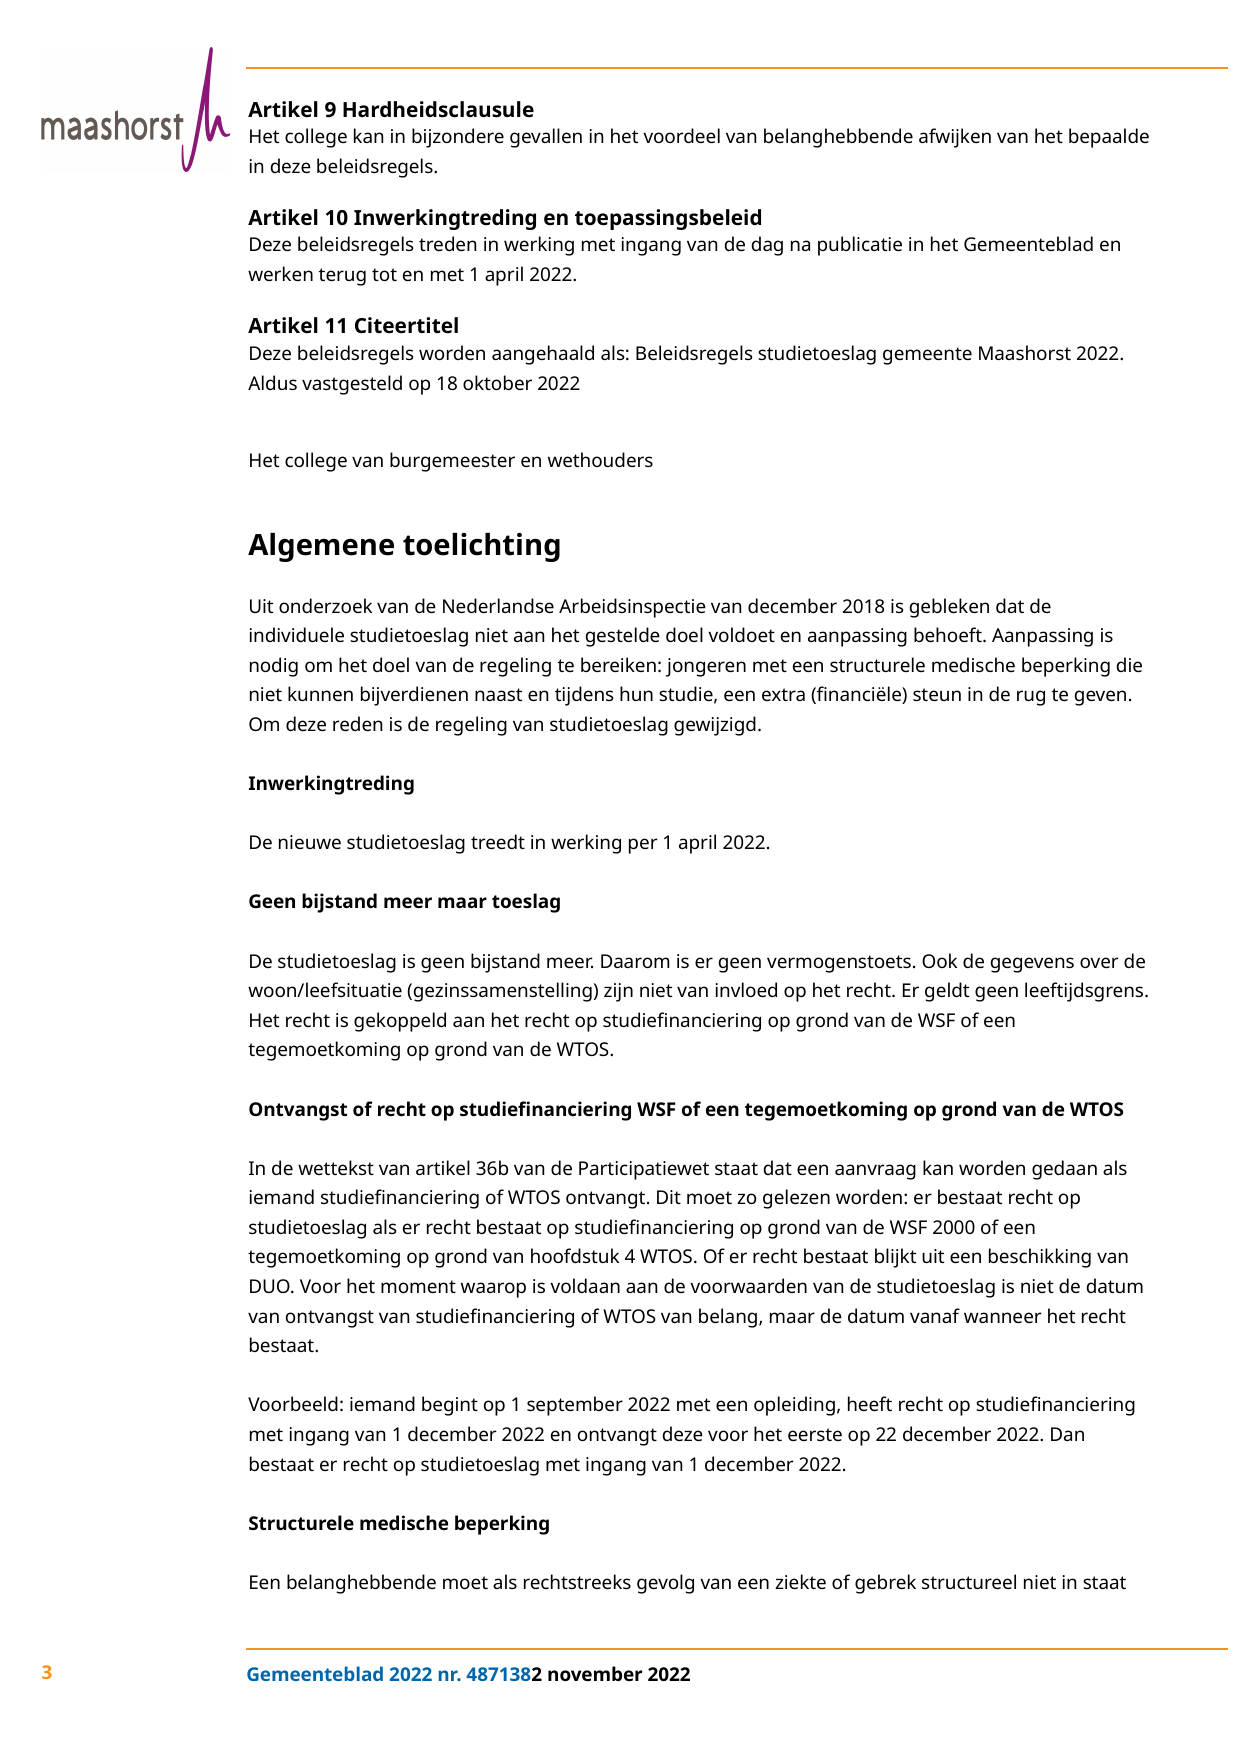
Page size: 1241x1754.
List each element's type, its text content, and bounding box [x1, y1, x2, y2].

text Artikel 9 Hardheidsclausule [248, 95, 1152, 123]
text Voorbeeld: iemand begint op 1 september 2022 met een opleiding, heeft recht op studiefinanciering met ingang van 1 december 2022 en ontvangt deze voor het eerste op 22 december 2022. Dan bestaat er recht op studietoeslag met ingang van 1 december 2022. [248, 1392, 1152, 1477]
text Structurele medische beperking [248, 1510, 1152, 1536]
text In de wettekst van artikel 36b van de Participatiewet staat dat een aanvraag kan worden gedaan als iemand studiefinanciering of WTOS ontvangt. Dit moet zo gelezen worden: er bestaat recht op studietoeslag als er recht bestaat op studiefinanciering op grond van de WSF 2000 of een tegemoetkoming op grond van hoofdstuk 4 WTOS. Of er recht bestaat blijkt uit een beschikking van DUO. Voor het moment waarop is voldaan aan de voorwaarden van de studietoeslag is niet de datum van ontvangst van studiefinanciering of WTOS van belang, maar de datum vanaf wanneer het recht bestaat. [248, 1155, 1152, 1358]
text Geen bijstand meer maar toeslag [248, 889, 1152, 914]
text Een belanghebbende moet als rechtstreeks gevolg van een ziekte of gebrek structureel niet in staat [248, 1569, 1152, 1595]
text Inwerkingtreding [248, 770, 1152, 796]
text De studietoeslag is geen bijstand meer. Daarom is er geen vermogenstoets. Ook de gegevens over de woon/leefsituatie (gezinssamenstelling) zijn niet van invloed op het recht. Er geldt geen leeftijdsgrens. Het recht is gekoppeld aan het recht op studiefinanciering op grond van de WSF of een tegemoetkoming op grond van de WTOS. [248, 948, 1152, 1062]
text Deze beleidsregels treden in werking met ingang van de dag na publicatie in het Gemeenteblad en werken terug tot en met 1 april 2022. [248, 232, 1152, 287]
text Deze beleidsregels worden aangehaald als: Beleidsregels studietoeslag gemeente Maashorst 2022. [248, 340, 1152, 366]
text Ontvangst of recht op studiefinanciering WSF of een tegemoetkoming op grond van de WTOS [248, 1096, 1152, 1122]
text Het college van burgemeester en wethouders [248, 447, 1152, 473]
text Artikel 10 Inwerkingtreding en toepassingsbeleid [248, 203, 1152, 232]
text Uit onderzoek van de Nederlandse Arbeidsinspectie van december 2018 is gebleken dat de individuele studietoeslag niet aan het gestelde doel voldoet en aanpassing behoeft. Aanpassing is nodig om het doel van de regeling te bereiken: jongeren met een structurele medische beperking die niet kunnen bijverdienen naast en tijdens hun studie, een extra (financiële) steun in de rug te geven. [248, 593, 1152, 707]
text De nieuwe studietoeslag treedt in werking per 1 april 2022. [248, 829, 1152, 855]
text Om deze reden is de regeling van studietoeslag gewijzigd. [248, 711, 1152, 737]
text Het college kan in bijzondere gevallen in het voordeel van belanghebbende afwijken van het bepaalde in deze beleidsregels. [248, 123, 1152, 178]
text Aldus vastgesteld op 18 oktober 2022 [248, 370, 1152, 395]
picture [41, 47, 231, 172]
text Artikel 11 Citeertitel [248, 312, 1152, 340]
text Algemene toelichting [248, 524, 1152, 564]
